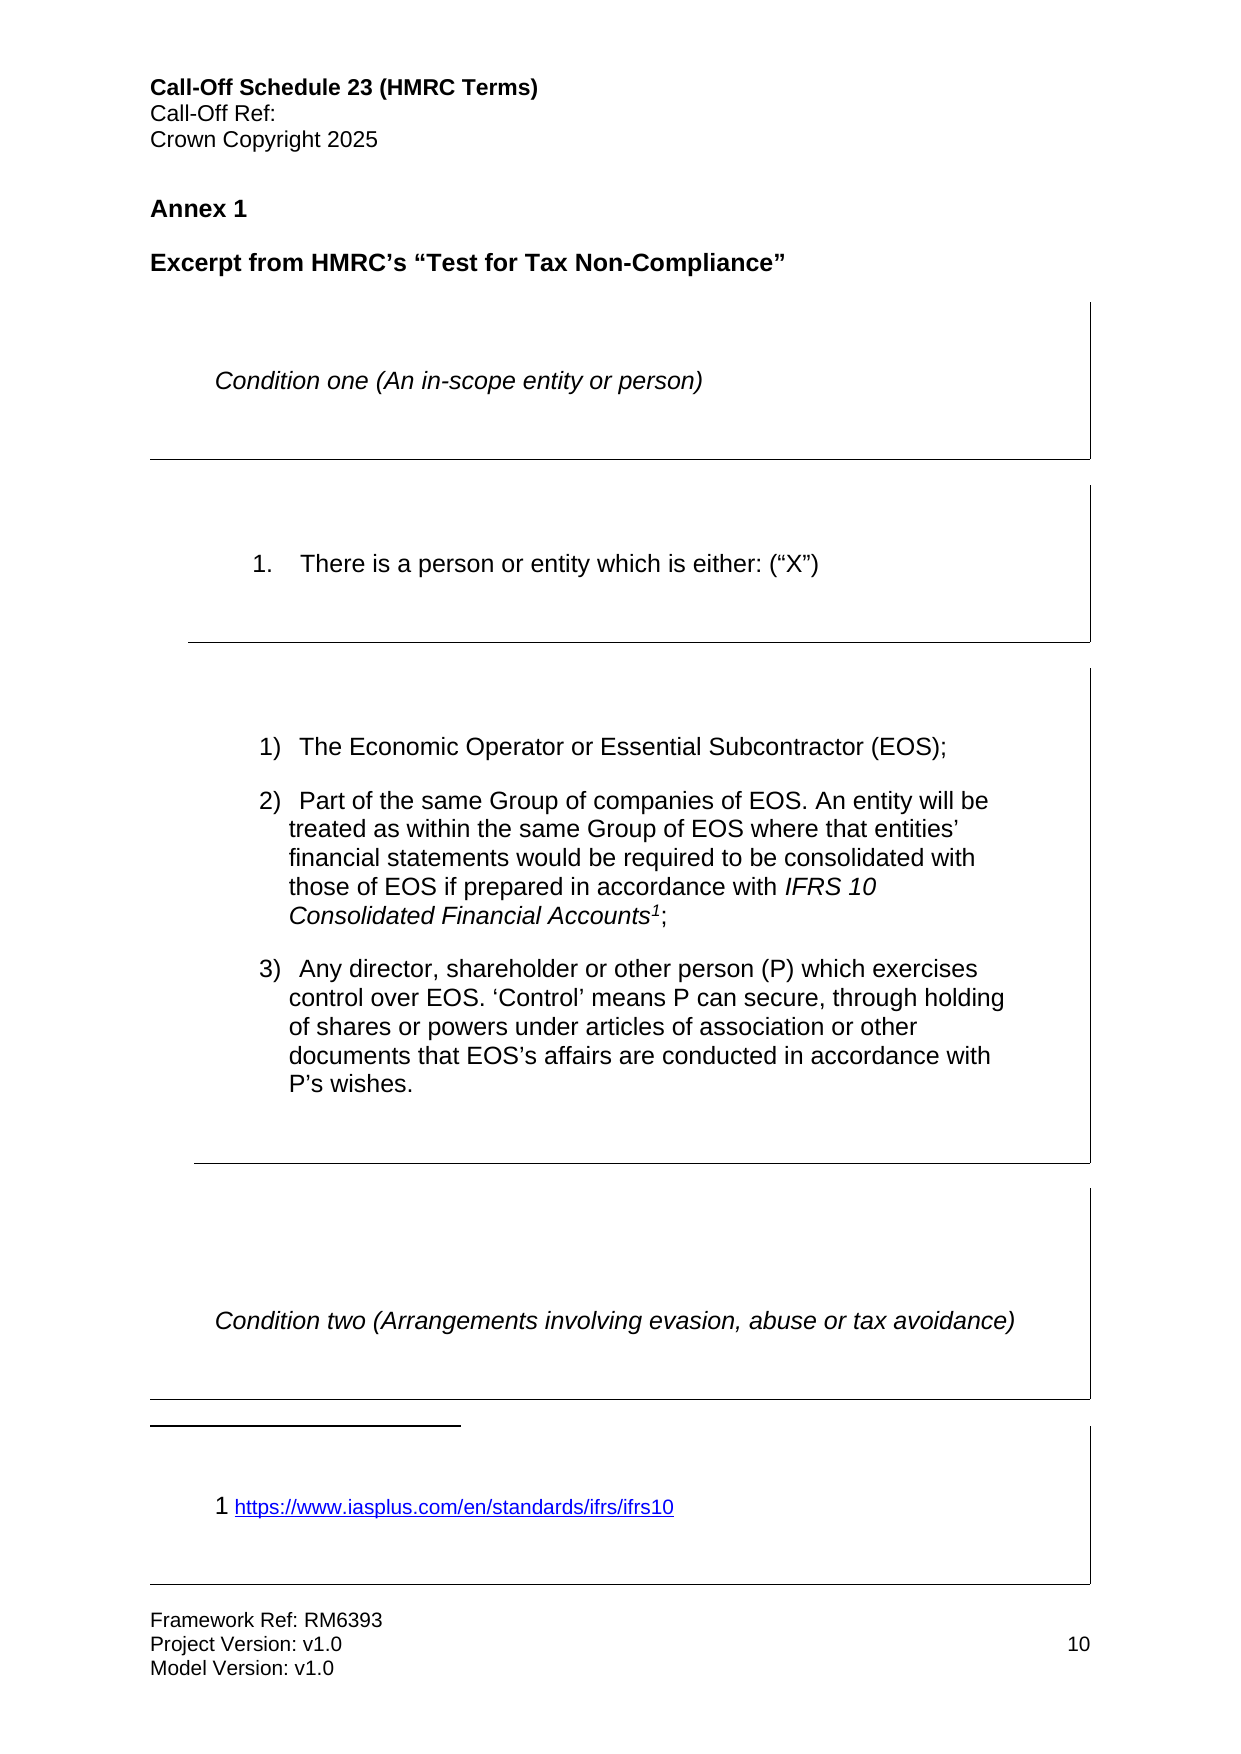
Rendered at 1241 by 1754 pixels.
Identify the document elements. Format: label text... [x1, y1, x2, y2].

list https://www.iasplus.com/en/standards/ifrs/ifrs10 [150, 1426, 1090, 1584]
list The Economic Operator or Essential Subcontractor (EOS); [194, 667, 1090, 721]
text Excerpt from HMRC’s “Test for Tax Non-Compliance” [150, 248, 1090, 277]
list There is a person or entity which is either: (“X”) [187, 484, 1090, 642]
text Condition one (An in-scope entity or person) [150, 302, 1090, 459]
text Condition two (Arrangements involving evasion, abuse or tax avoidance) [150, 1242, 1090, 1399]
list Any director, shareholder or other person (P) which exercises control over EOS. ‘Control’ means P can secure, through holding of shares or powers under articles of association or other documents that EOS’s affairs are conducted in accordance with P’s wishes. [194, 890, 1090, 1163]
list Part of the same Group of companies of EOS. An entity will be treated as within the same Group of EOS where that entities’ financial statements would be required to be consolidated with those of EOS if prepared in accordance with IFRS 10 Consolidated Financial Accounts; [194, 721, 1090, 890]
text Annex 1 [150, 194, 1090, 223]
